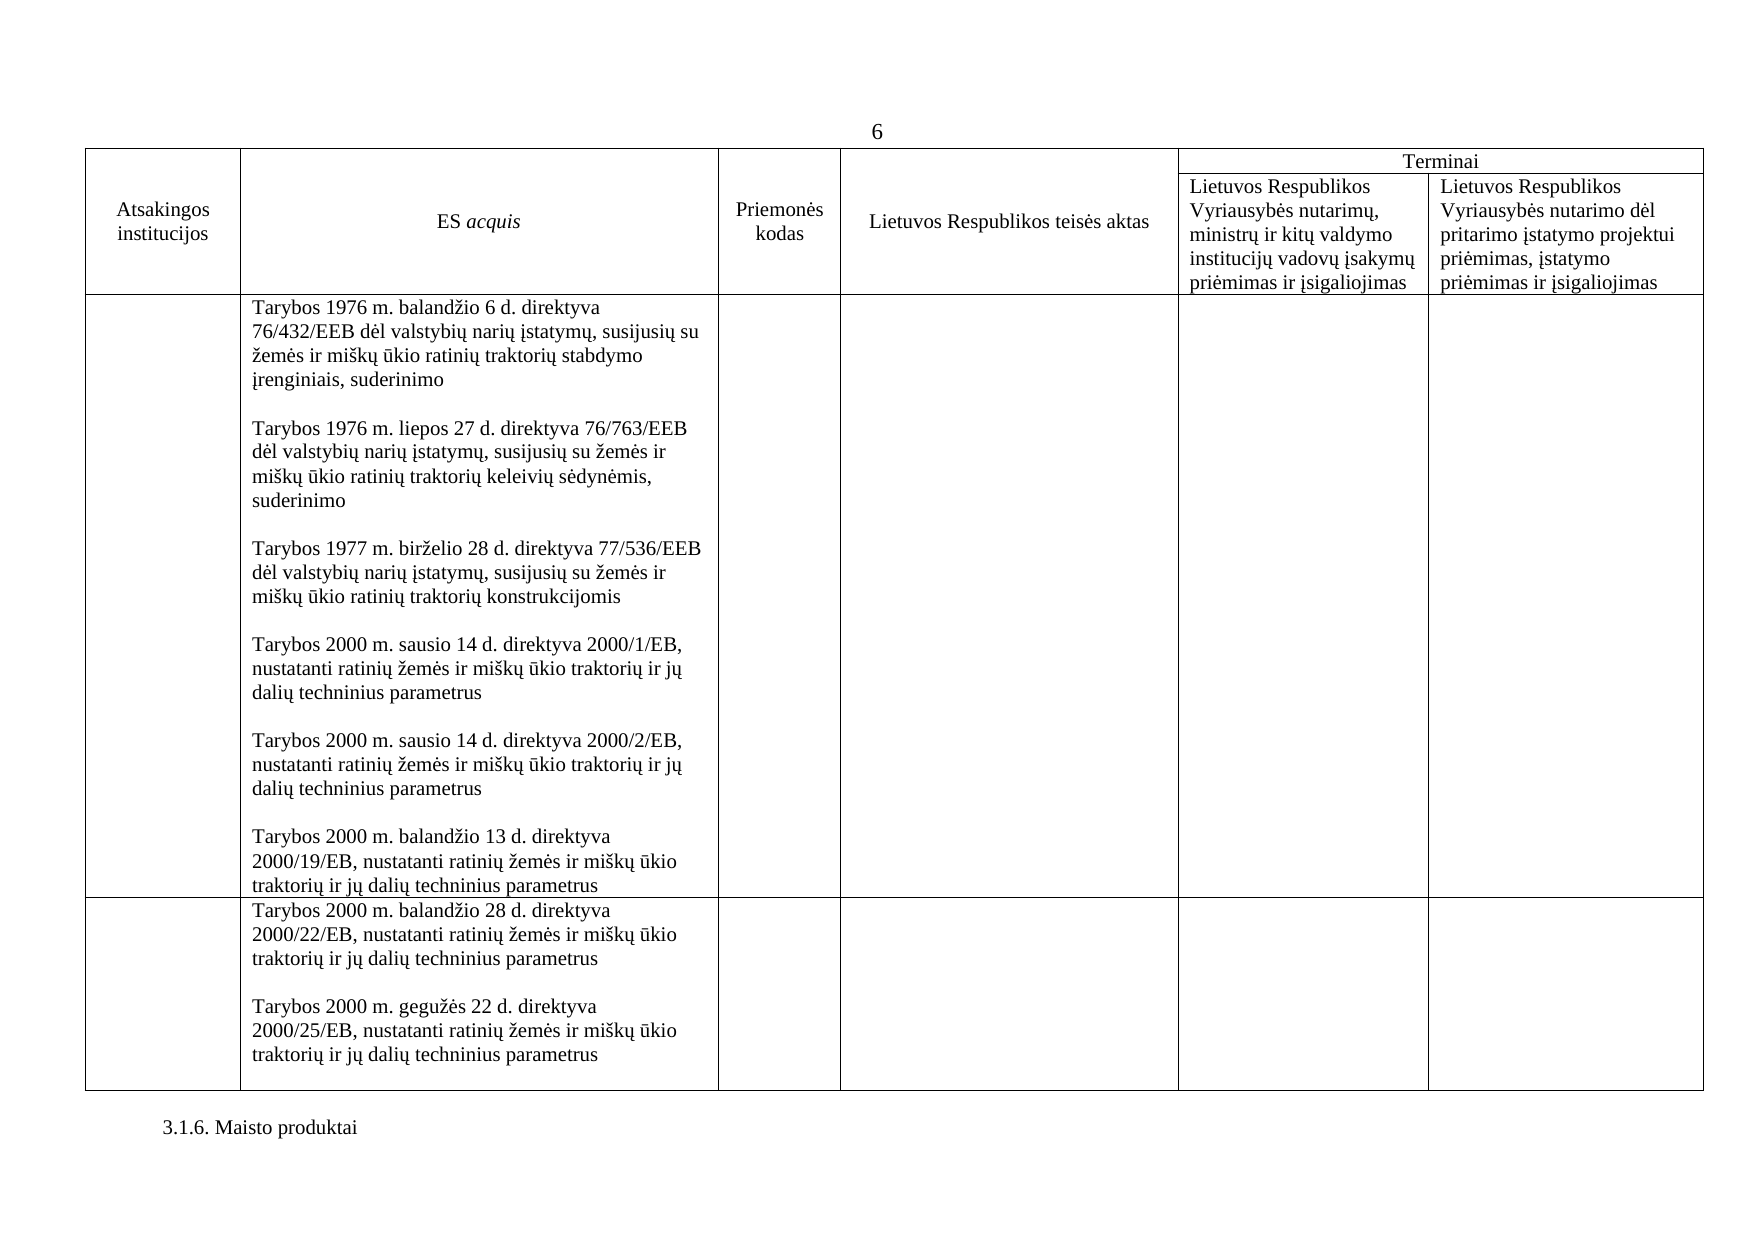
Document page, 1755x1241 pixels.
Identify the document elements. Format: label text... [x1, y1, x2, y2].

table_cell [1429, 898, 1703, 1090]
table_cell [719, 295, 840, 897]
table_cell [719, 898, 840, 1090]
table_header Priemonės kodas [719, 149, 840, 294]
text 3.1.6. Maisto produktai [89, 1115, 1666, 1139]
table_cell [86, 295, 240, 897]
table_cell Tarybos 2000 m. balandžio 28 d. direktyva 2000/22/EB, nustatanti ratinių žemės ir miškų ūkio traktorių ir jų dalių techninius parametrus Tarybos 2000 m. gegužės 22 d. direktyva 2000/25/EB, nustatanti ratinių žemės ir miškų ūkio traktorių ir jų dalių techninius parametrus [241, 898, 718, 1090]
table_cell [841, 295, 1178, 897]
table_cell Lietuvos Respublikos Vyriausybės nutarimų, ministrų ir kitų valdymo institucijų vadovų įsakymų priėmimas ir įsigaliojimas [1179, 174, 1428, 294]
table_cell [1179, 295, 1428, 897]
table_header Lietuvos Respublikos teisės aktas [841, 149, 1178, 294]
table_cell Lietuvos Respublikos Vyriausybės nutarimo dėl pritarimo įstatymo projektui priėmimas, įstatymo priėmimas ir įsigaliojimas [1429, 174, 1703, 294]
table_cell [86, 898, 240, 1090]
table_cell [1429, 295, 1703, 897]
table_header ES acquis [241, 149, 718, 294]
table_cell Tarybos 1976 m. balandžio 6 d. direktyva 76/432/EEB dėl valstybių narių įstatymų, susijusių su žemės ir miškų ūkio ratinių traktorių stabdymo įrenginiais, suderinimo Tarybos 1976 m. liepos 27 d. direktyva 76/763/EEB dėl valstybių narių įstatymų, susijusių su žemės ir miškų ūkio ratinių traktorių keleivių sėdynėmis, suderinimo Tarybos 1977 m. birželio 28 d. direktyva 77/536/EEB dėl valstybių narių įstatymų, susijusių su žemės ir miškų ūkio ratinių traktorių konstrukcijomis Tarybos 2000 m. sausio 14 d. direktyva 2000/1/EB, nustatanti ratinių žemės ir miškų ūkio traktorių ir jų dalių techninius parametrus Tarybos 2000 m. sausio 14 d. direktyva 2000/2/EB, nustatanti ratinių žemės ir miškų ūkio traktorių ir jų dalių techninius parametrus Tarybos 2000 m. balandžio 13 d. direktyva 2000/19/EB, nustatanti ratinių žemės ir miškų ūkio traktorių ir jų dalių techninius parametrus [241, 295, 718, 897]
table_cell [1179, 898, 1428, 1090]
table_cell [841, 898, 1178, 1090]
table_header Atsakingos institucijos [86, 149, 240, 294]
table_header Terminai [1179, 149, 1703, 173]
